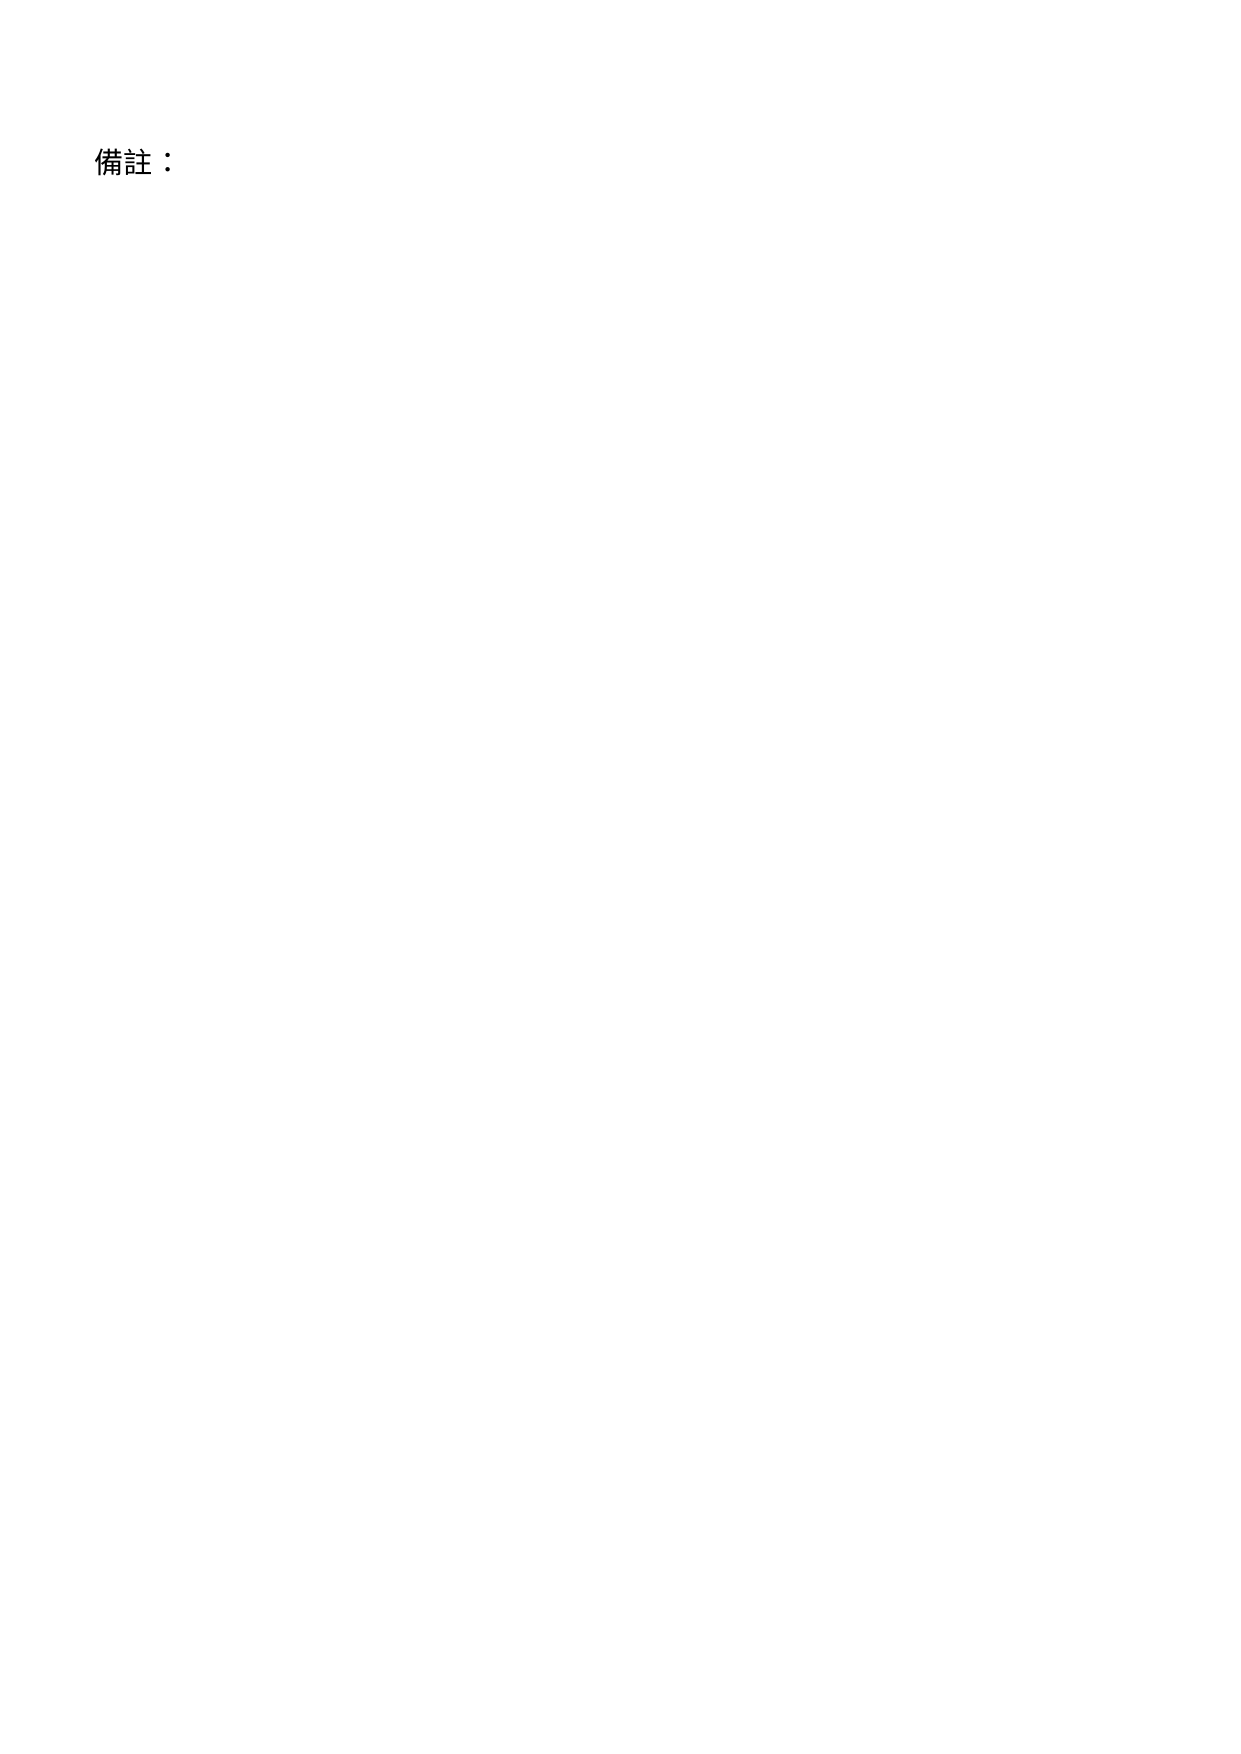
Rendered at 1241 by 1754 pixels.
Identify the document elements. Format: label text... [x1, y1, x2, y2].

text 備註： [94, 139, 1180, 182]
